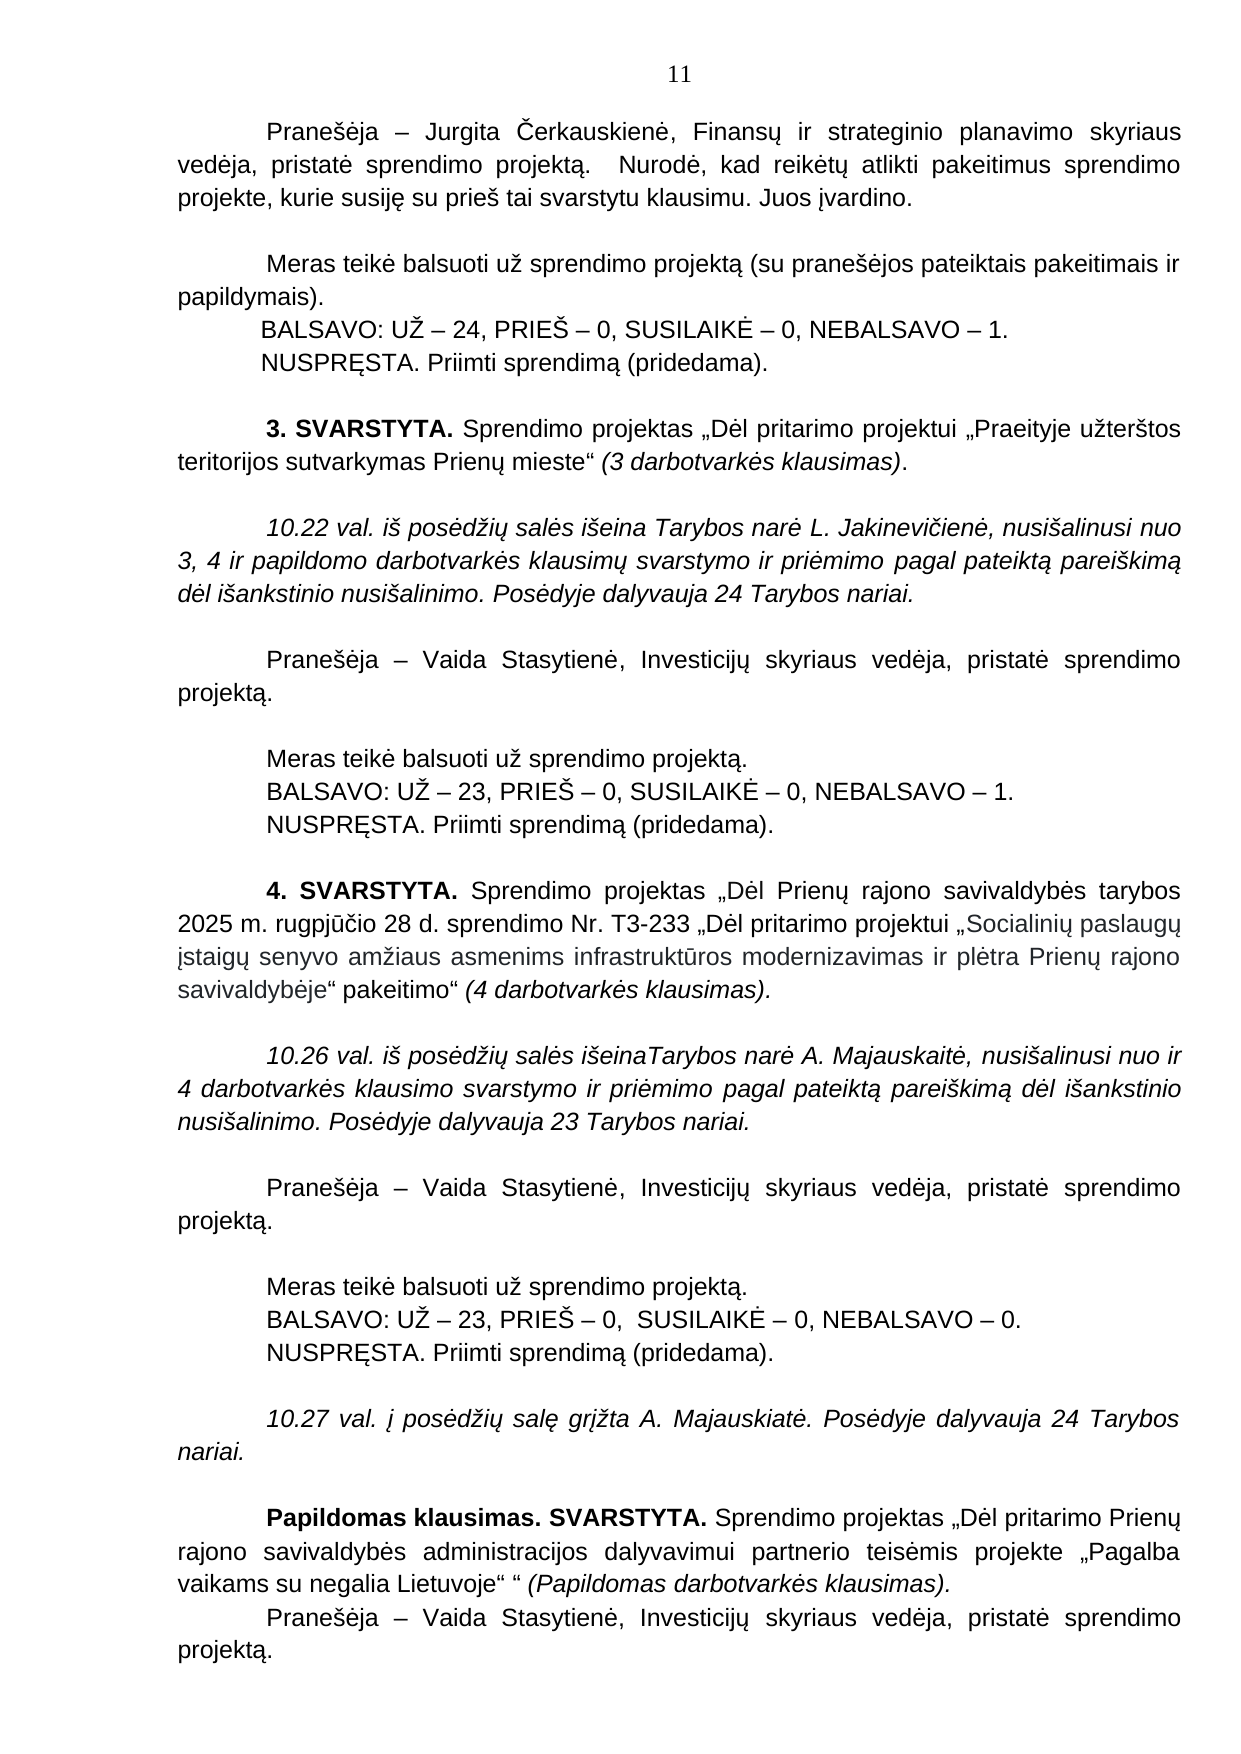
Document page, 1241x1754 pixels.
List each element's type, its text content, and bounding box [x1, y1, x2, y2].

text NUSPRĘSTA. Priimti sprendimą (pridedama). [177, 348, 1181, 376]
text Meras teikė balsuoti už sprendimo projektą. [177, 1272, 1181, 1301]
text Pranešėja – Jurgita Čerkauskienė, Finansų ir strateginio planavimo skyriaus vedėja, pristatė sprendimo projektą. Nurodė, kad reikėtų atlikti pakeitimus sprendimo projekte, kurie susiję su prieš tai svarstytu klausimu. Juos įvardino. [177, 117, 1181, 211]
text Papildomas klausimas. SVARSTYTA. Sprendimo projektas „Dėl pritarimo Prienų rajono savivaldybės administracijos dalyvavimui partnerio teisėmis projekte „Pagalba vaikams su negalia Lietuvoje“ “ (Papildomas darbotvarkės klausimas). [177, 1503, 1181, 1598]
text 10.26 val. iš posėdžių salės išeinaTarybos narė A. Majauskaitė, nusišalinusi nuo ir 4 darbotvarkės klausimo svarstymo ir priėmimo pagal pateiktą pareiškimą dėl išankstinio nusišalinimo. Posėdyje dalyvauja 23 Tarybos nariai. [177, 1041, 1181, 1136]
text 3. SVARSTYTA. Sprendimo projektas „Dėl pritarimo projektui „Praeityje užterštos teritorijos sutvarkymas Prienų mieste“ (3 darbotvarkės klausimas). [177, 414, 1181, 476]
text Meras teikė balsuoti už sprendimo projektą (su pranešėjos pateiktais pakeitimais ir papildymais). [177, 249, 1181, 310]
text 4. SVARSTYTA. Sprendimo projektas „Dėl Prienų rajono savivaldybės tarybos 2025 m. rugpjūčio 28 d. sprendimo Nr. T3-233 „Dėl pritarimo projektui „Socialinių paslaugų įstaigų senyvo amžiaus asmenims infrastruktūros modernizavimas ir plėtra Prienų rajono savivaldybėje“ pakeitimo“ (4 darbotvarkės klausimas). [177, 876, 1181, 1004]
text Meras teikė balsuoti už sprendimo projektą. [177, 744, 1181, 773]
text 10.27 val. į posėdžių salę grįžta A. Majauskiatė. Posėdyje dalyvauja 24 Tarybos nariai. [177, 1404, 1181, 1466]
text BALSAVO: UŽ – 23, PRIEŠ – 0, SUSILAIKĖ – 0, NEBALSAVO – 1. [177, 777, 1181, 806]
text BALSAVO: UŽ – 23, PRIEŠ – 0, SUSILAIKĖ – 0, NEBALSAVO – 0. [177, 1305, 1181, 1334]
text Pranešėja – Vaida Stasytienė, Investicijų skyriaus vedėja, pristatė sprendimo projektą. [177, 1173, 1181, 1235]
text Pranešėja – Vaida Stasytienė, Investicijų skyriaus vedėja, pristatė sprendimo projektą. [177, 1602, 1181, 1664]
text 10.22 val. iš posėdžių salės išeina Tarybos narė L. Jakinevičienė, nusišalinusi nuo 3, 4 ir papildomo darbotvarkės klausimų svarstymo ir priėmimo pagal pateiktą pareiškimą dėl išankstinio nusišalinimo. Posėdyje dalyvauja 24 Tarybos nariai. [177, 513, 1181, 608]
text BALSAVO: UŽ – 24, PRIEŠ – 0, SUSILAIKĖ – 0, NEBALSAVO – 1. [177, 315, 1181, 343]
text NUSPRĘSTA. Priimti sprendimą (pridedama). [177, 810, 1181, 839]
text NUSPRĘSTA. Priimti sprendimą (pridedama). [177, 1338, 1181, 1367]
text Pranešėja – Vaida Stasytienė, Investicijų skyriaus vedėja, pristatė sprendimo projektą. [177, 645, 1181, 707]
